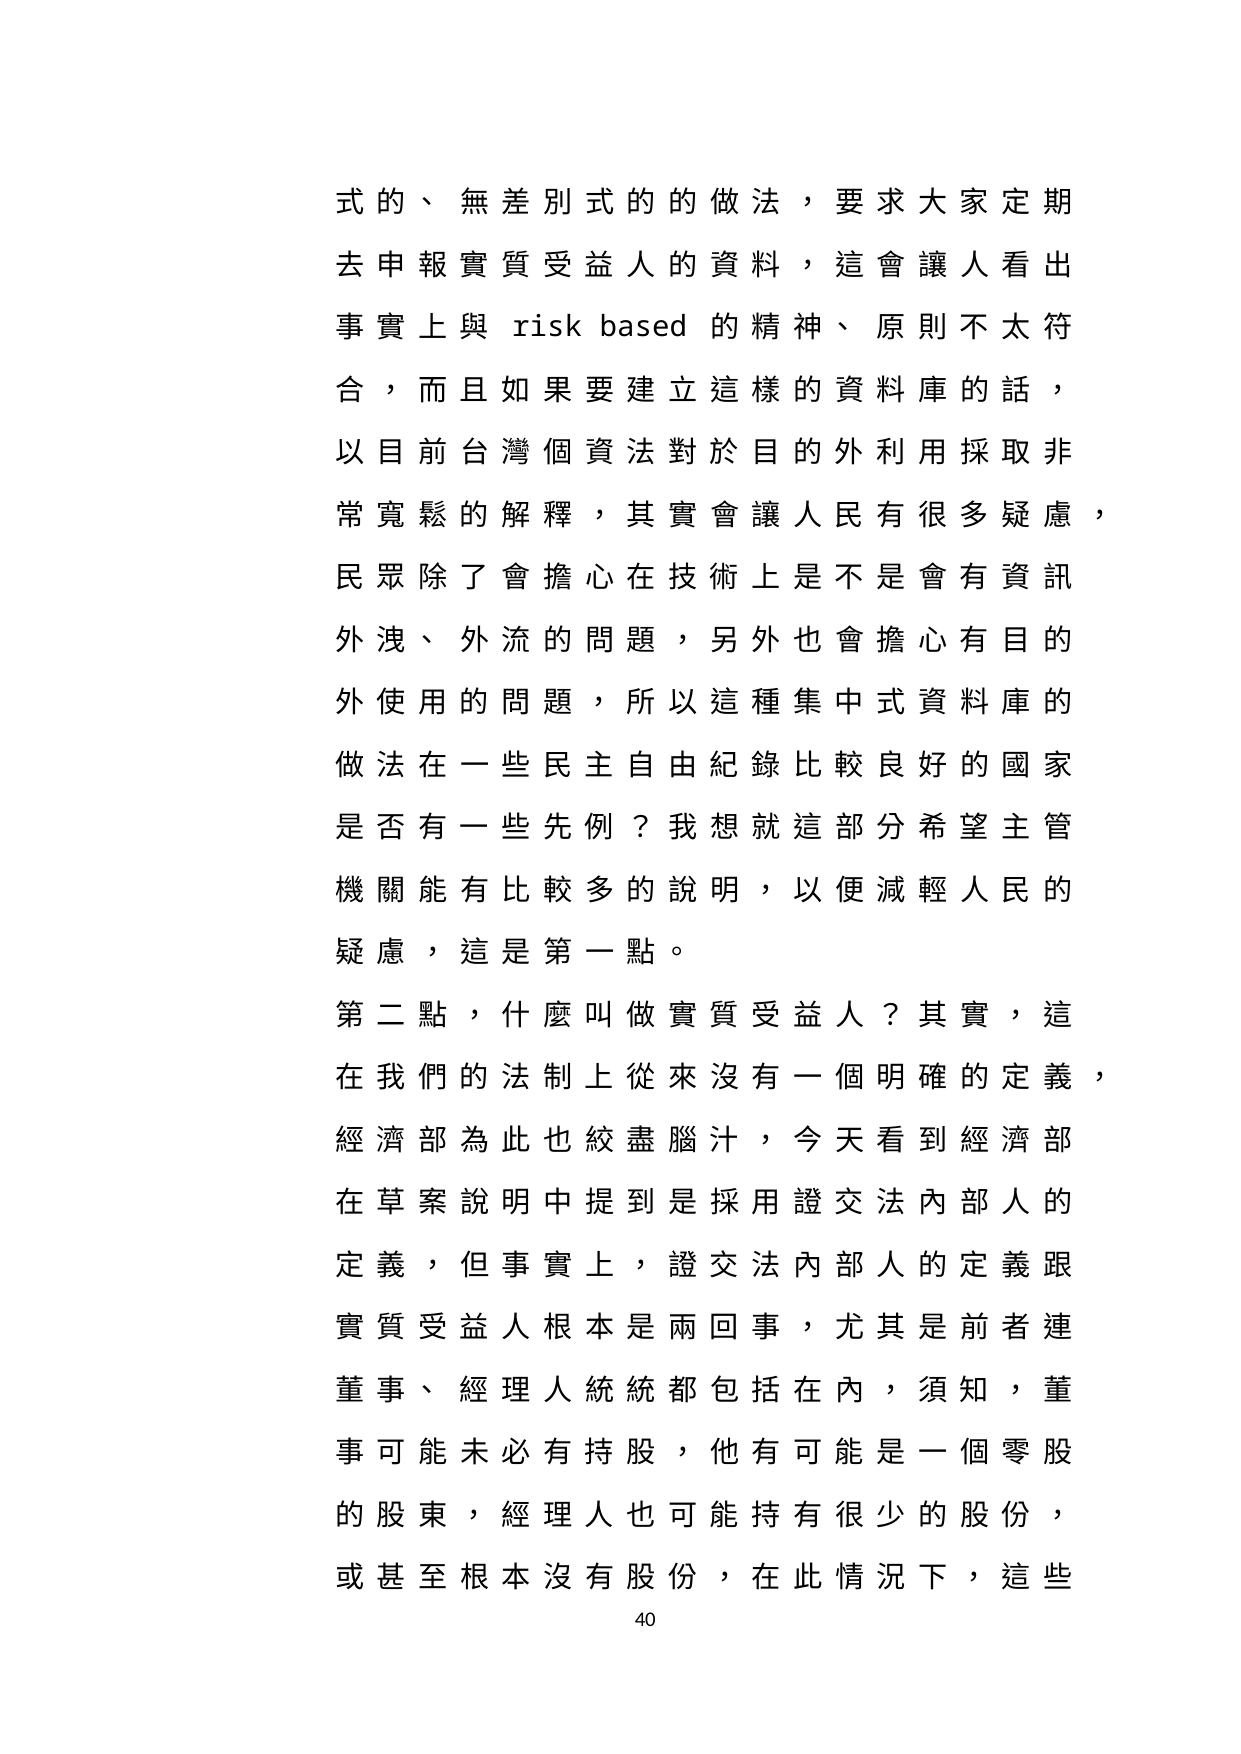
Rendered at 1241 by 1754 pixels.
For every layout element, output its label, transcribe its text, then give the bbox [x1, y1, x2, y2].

text 第二點，什麼叫做實質受益人？其實，這在我們的法制上從來沒有一個明確的定義，經濟部為此也絞盡腦汁，今天看到經濟部在草案說明中提到是採用證交法內部人的定義，但事實上，證交法內部人的定義跟實質受益人根本是兩回事，尤其是前者連董事、經理人統統都包括在內，須知，董事可能未必有持股，他有可能是一個零股的股東，經理人也可能持有很少的股份，或甚至根本沒有股份，在此情況下，這些證交法上的內部人就可以變成實質受益人，真讓人有張飛打岳飛的感覺！ [295, 971, 1078, 1596]
text 王慧綾委員：主席、各位委員。全國工業總會針對這一次公司法修正第二十二條之一部分發言，其實這方面的意見，在以前經濟部所召開公聽會已經講過很多遍，所以我想次長應該也已經聽過很多遍，不過可能在今天這個場合，我想我還是再說一次，就是這次第二十二條之一修正的理由主要是基於防制洗錢的考量，而這次的設計是要弄一個集中式的資料庫，讓所有公司都要定期向資料庫申報實質受益人，可是如果我們看FATF的建議，其實它並沒有建議要採用這樣的方式，但這種集中式資料庫可以是方式之一，但並不是FATF所建議的方式，FATF建議了幾種方式，那為什麼我們要採用這樣的方式而不是其他的方式，例如FATF的建議裡面有說可以使用existing information，我想在台灣最大的資料庫應該就是我們稅務資料庫，因為不管所有股權的移轉或發股利，其實國稅局就有非常完整的資料，如果說我們可以使用政府目前已經掌握既有資料庫整合的話，是不是就可以不要採行全民運動式要大家定期向主管機關申報？這是否會是另外一種考慮呢？因為在洗錢防制的作業裡面有一個非常重要的原則，就是risk based，亦即你要以風險的考慮為基礎，以目前經濟部建議這種集中式資料庫，要全民運動式的、無差別式的的做法，要求大家定期去申報實質受益人的資料，這會讓人看出事實上與risk based的精神、原則不太符合，而且如果要建立這樣的資料庫的話，以目前台灣個資法對於目的外利用採取非常寬鬆的解釋，其實會讓人民有很多疑慮，民眾除了會擔心在技術上是不是會有資訊外洩、外流的問題，另外也會擔心有目的外使用的問題，所以這種集中式資料庫的做法在一些民主自由紀錄比較良好的國家是否有一些先例？我想就這部分希望主管機關能有比較多的說明，以便減輕人民的疑慮，這是第一點。 [206, 158, 1078, 971]
